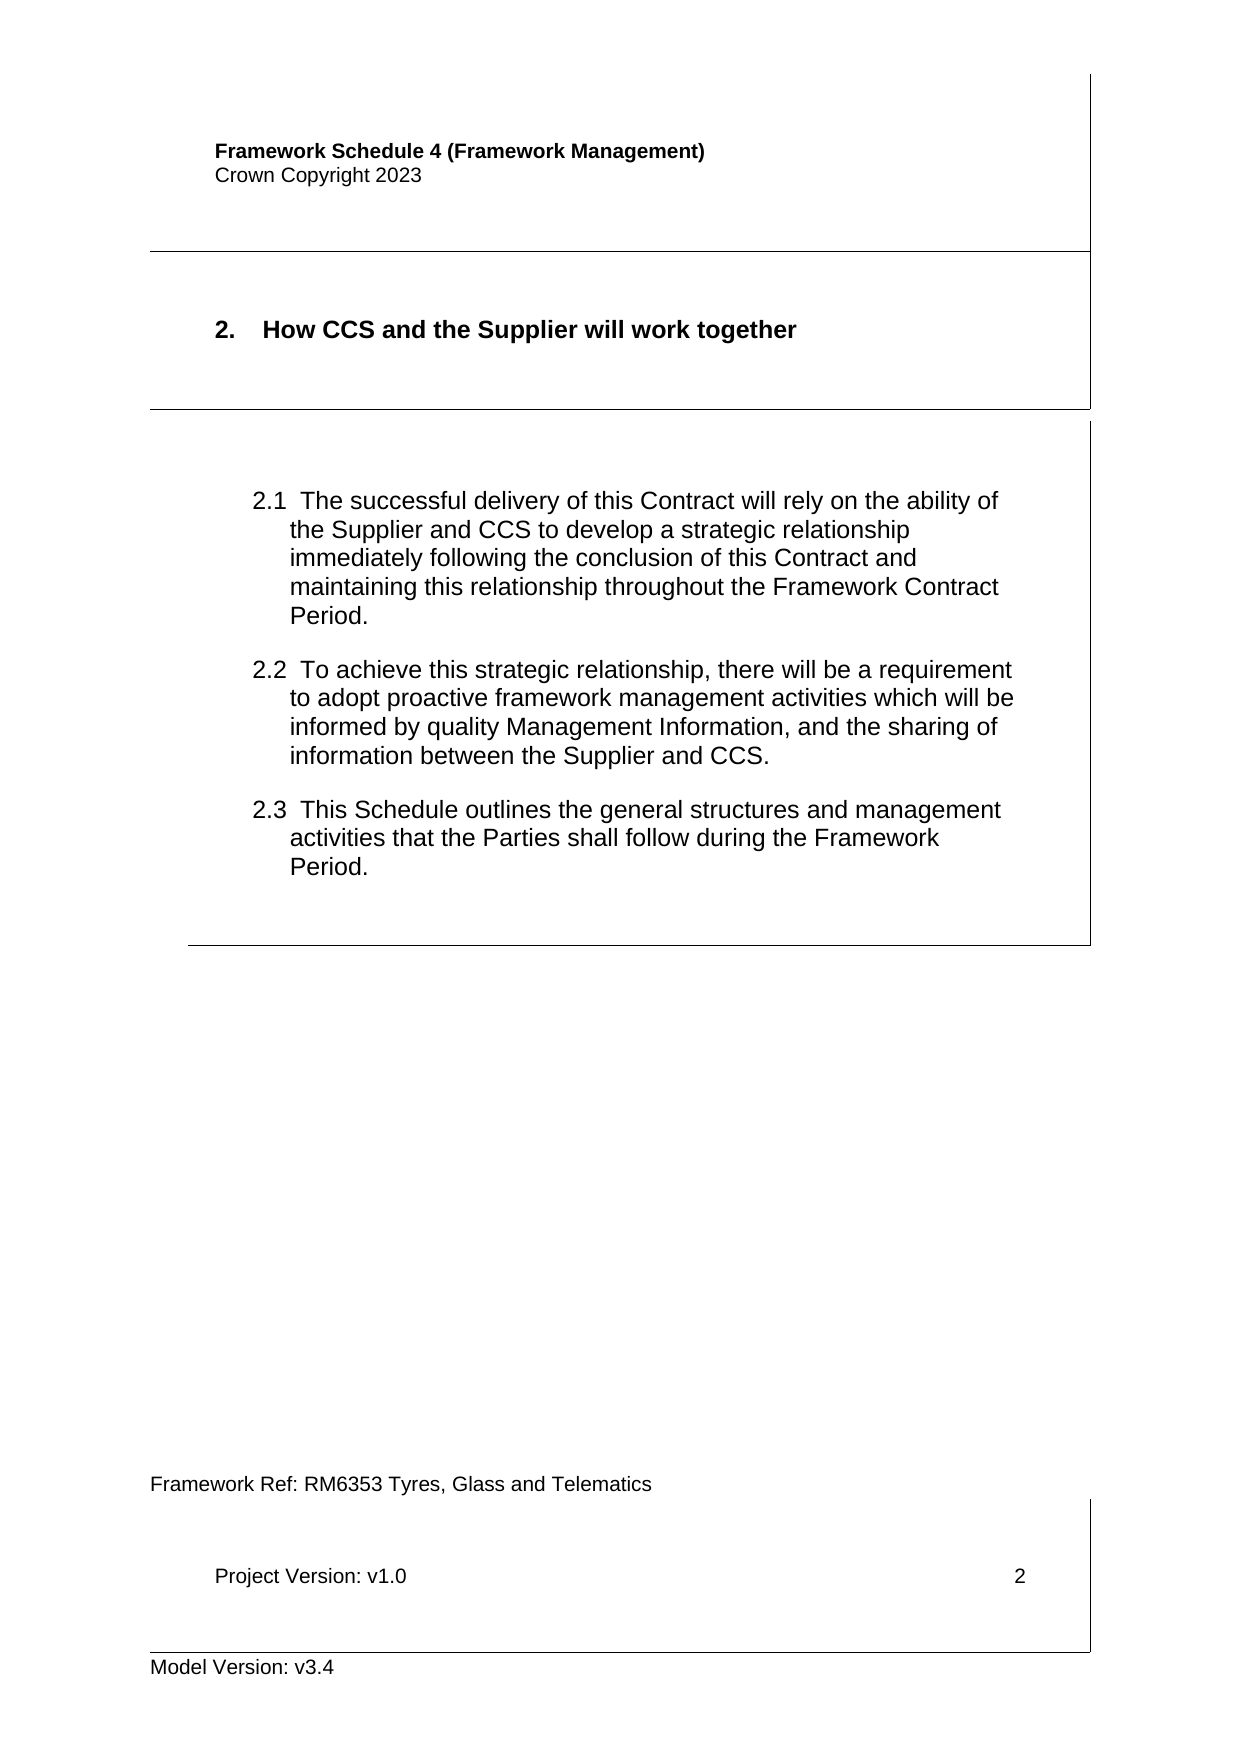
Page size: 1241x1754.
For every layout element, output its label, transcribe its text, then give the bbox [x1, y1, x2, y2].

list This Schedule outlines the general structures and management activities that the Parties shall follow during the Framework Period. [187, 730, 1090, 946]
list The successful delivery of this Contract will rely on the ability of the Supplier and CCS to develop a strategic relationship immediately following the conclusion of this Contract and maintaining this relationship throughout the Framework Contract Period. [187, 421, 1090, 590]
list How CCS and the Supplier will work together [150, 251, 1090, 409]
list To achieve this strategic relationship, there will be a requirement to adopt proactive framework management activities which will be informed by quality Management Information, and the sharing of information between the Supplier and CCS. [187, 590, 1090, 730]
